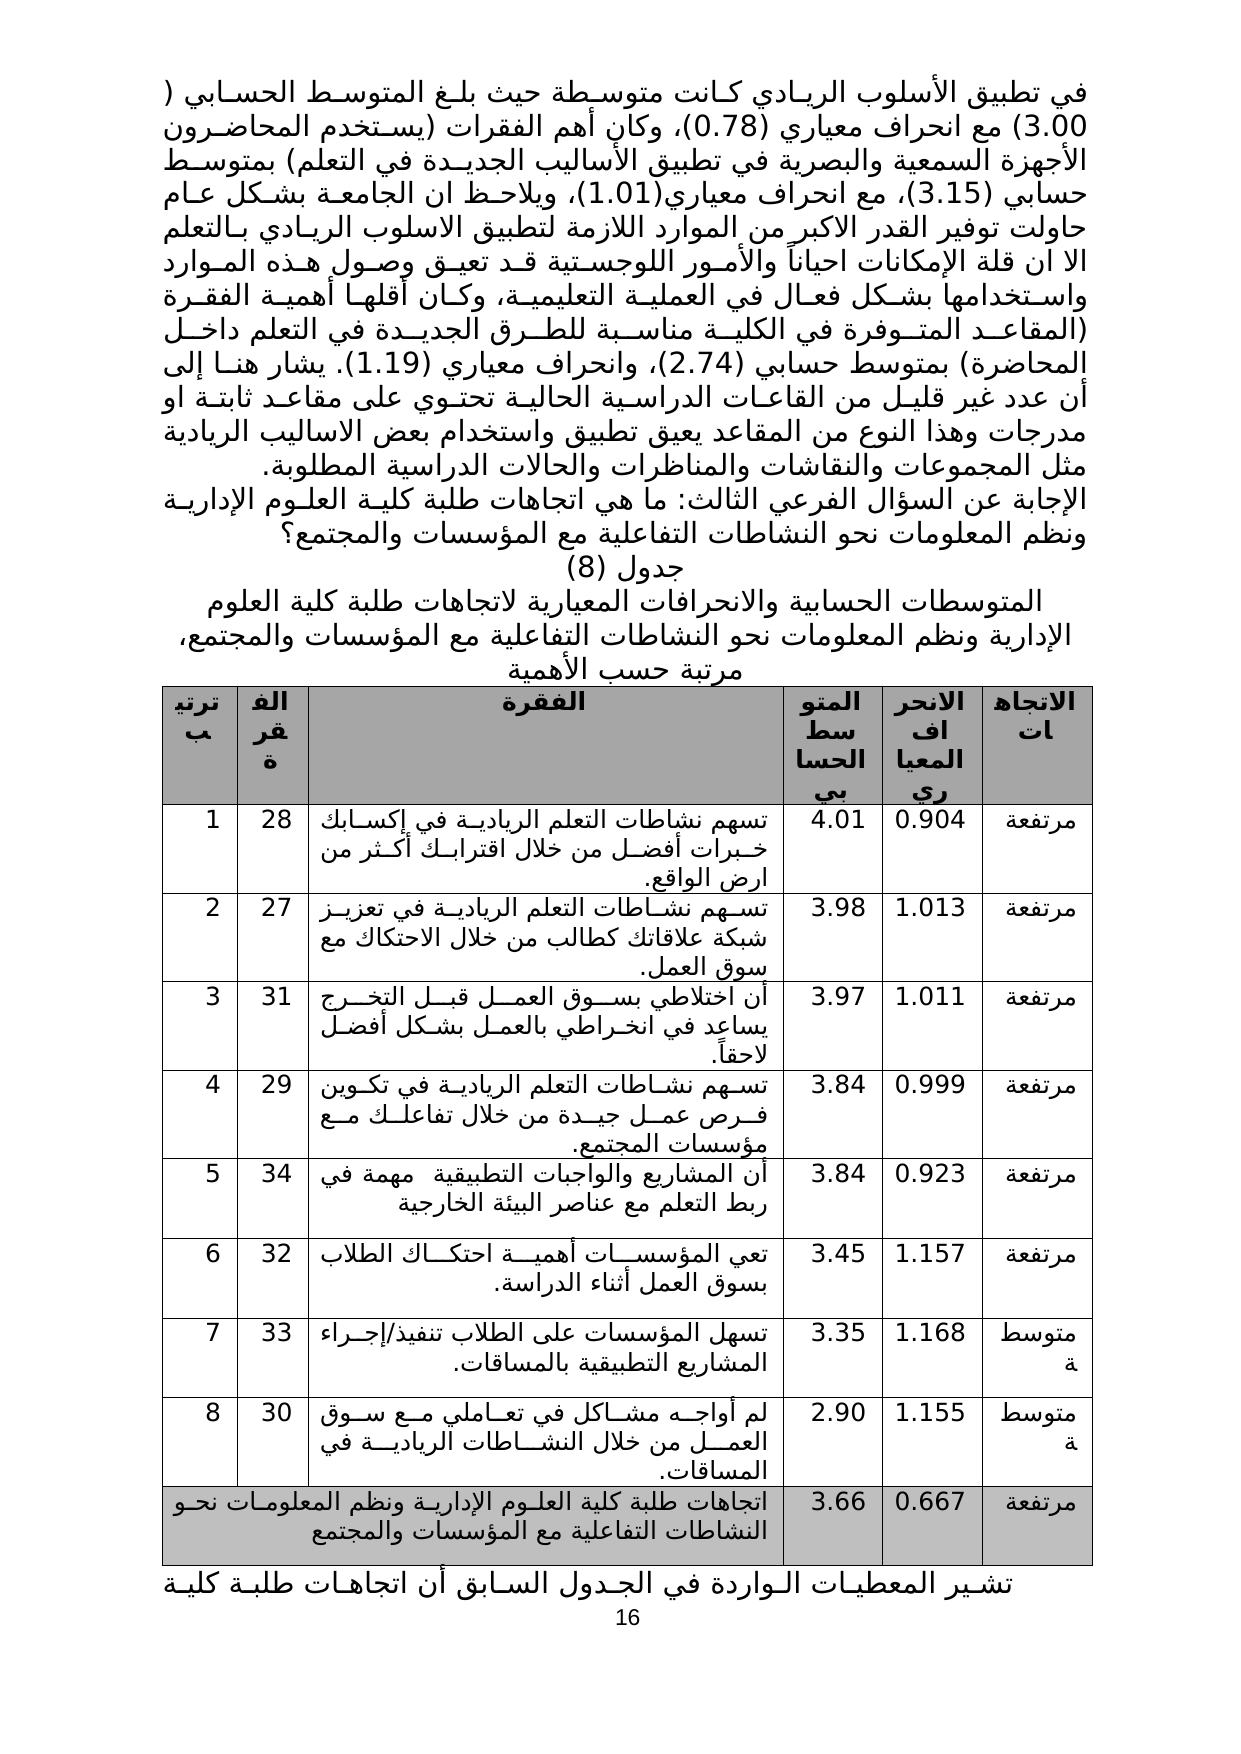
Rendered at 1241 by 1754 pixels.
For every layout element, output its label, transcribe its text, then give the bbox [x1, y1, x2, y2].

table_cell 34 [238, 1159, 308, 1238]
table_cell 3.98 [784, 894, 882, 981]
table_cell 2.90 [784, 1398, 882, 1486]
text المتوسطات الحسابية والانحرافات المعيارية لاتجاهات طلبة كلية العلوم الإدارية ونظم المعلومات نحو النشاطات التفاعلية مع المؤسسات والمجتمع، مرتبة حسب الأهمية [162, 584, 1088, 686]
table_cell 7 [163, 1319, 237, 1397]
table_cell 0.667 [883, 1487, 982, 1565]
table_cell تسهم نشاطات التعلم الريادية في تعزيز شبكة علاقاتك كطالب من خلال الاحتكاك مع سوق العمل. [309, 894, 783, 981]
text تشير المعطيات الواردة في الجدول السابق أن اتجاهات طلبة كلية العلوم الإدارية ونظم المعلومات نحو تجهيزات القاعات والمصادر المستخدمة في تطبيق الأسلوب الريادي كانت متوسطة حيث بلغ المتوسط الحسابي (3.00) مع انحراف معياري (0.78)، وكان أهم الفقرات (يستخدم المحاضرون الأجهزة السمعية والبصرية في تطبيق الأساليب الجديدة في التعلم) بمتوسط حسابي (3.15)، مع انحراف معياري(1.01)، ويلاحظ ان الجامعة بشكل عام حاولت توفير القدر الاكبر من الموارد اللازمة لتطبيق الاسلوب الريادي بالتعلم الا ان قلة الإمكانات احياناً والأمور اللوجستية قد تعيق وصول هذه الموارد واستخدامها بشكل فعال في العملية التعليمية، وكان أقلها أهمية الفقرة (المقاعد المتوفرة في الكلية مناسبة للطرق الجديدة في التعلم داخل المحاضرة) بمتوسط حسابي (2.74)، وانحراف معياري (1.19). يشار هنا إلى أن عدد غير قليل من القاعات الدراسية الحالية تحتوي على مقاعد ثابتة او مدرجات وهذا النوع من المقاعد يعيق تطبيق واستخدام بعض الاساليب الريادية مثل المجموعات والنقاشات والمناظرات والحالات الدراسية المطلوبة. [162, 75, 1088, 482]
text الإجابة عن السؤال الفرعي الثالث: ما هي اتجاهات طلبة كلية العلوم الإدارية ونظم المعلومات نحو النشاطات التفاعلية مع المؤسسات والمجتمع؟ [162, 482, 1088, 550]
table_cell مرتفعة [983, 805, 1092, 892]
table_cell مرتفعة [983, 1071, 1092, 1158]
table_cell 27 [238, 894, 308, 981]
table_cell 3.45 [784, 1239, 882, 1317]
table_cell متوسطة [983, 1319, 1092, 1397]
table_cell تسهم نشاطات التعلم الريادية في تكوين فرص عمل جيدة من خلال تفاعلك مع مؤسسات المجتمع. [309, 1071, 783, 1158]
table_cell متوسطة [983, 1398, 1092, 1486]
table_cell تسهل المؤسسات على الطلاب تنفيذ/إجراء المشاريع التطبيقية بالمساقات. [309, 1319, 783, 1397]
table_cell 1.011 [883, 982, 982, 1069]
table_cell أن المشاريع والواجبات التطبيقية مهمة في ربط التعلم مع عناصر البيئة الخارجية [309, 1159, 783, 1238]
table_cell مرتفعة [983, 1239, 1092, 1317]
table_cell 3.84 [784, 1071, 882, 1158]
table_cell 3.97 [784, 982, 882, 1069]
table_cell 4.01 [784, 805, 882, 892]
table_cell 1.013 [883, 894, 982, 981]
table_cell 0.904 [883, 805, 982, 892]
table_cell 3.35 [784, 1319, 882, 1397]
table_cell تسهم نشاطات التعلم الريادية في إكسابك خبرات أفضل من خلال اقترابك أكثر من ارض الواقع. [309, 805, 783, 892]
table_cell 1.157 [883, 1239, 982, 1317]
table_cell تعي المؤسسات أهمية احتكاك الطلاب بسوق العمل أثناء الدراسة. [309, 1239, 783, 1317]
table_cell 3.66 [784, 1487, 882, 1565]
table_cell مرتفعة [983, 894, 1092, 981]
table_cell 3.84 [784, 1159, 882, 1238]
table_cell 29 [238, 1071, 308, 1158]
table_cell 1 [163, 805, 237, 892]
table_cell 3 [163, 982, 237, 1069]
table_cell 0.999 [883, 1071, 982, 1158]
table_header ترتيب [163, 687, 237, 804]
table_cell 1.155 [883, 1398, 982, 1486]
table_cell اتجاهات طلبة كلية العلوم الإدارية ونظم المعلومات نحو النشاطات التفاعلية مع المؤسسات والمجتمع [163, 1487, 783, 1565]
table_cell 33 [238, 1319, 308, 1397]
table_cell 2 [163, 894, 237, 981]
table_cell 5 [163, 1159, 237, 1238]
table_cell 28 [238, 805, 308, 892]
table_cell أن اختلاطي بسوق العمل قبل التخرج يساعد في انخراطي بالعمل بشكل أفضل لاحقاً. [309, 982, 783, 1069]
table_cell مرتفعة [983, 1159, 1092, 1238]
table_cell مرتفعة [983, 1487, 1092, 1565]
table_cell 30 [238, 1398, 308, 1486]
text جدول (8) [162, 550, 1088, 584]
table_cell لم أواجه مشاكل في تعاملي مع سوق العمل من خلال النشاطات الريادية في المساقات. [309, 1398, 783, 1486]
table_header الفقرة [238, 687, 308, 804]
table_cell 8 [163, 1398, 237, 1486]
table_cell 32 [238, 1239, 308, 1317]
table_cell 1.168 [883, 1319, 982, 1397]
table_header الاتجاهات [983, 687, 1092, 804]
table_cell 0.923 [883, 1159, 982, 1238]
table_cell 6 [163, 1239, 237, 1317]
table_header المتوسط الحسابي [784, 687, 882, 804]
table_cell مرتفعة [983, 982, 1092, 1069]
text تشير المعطيات الواردة في الجدول السابق أن اتجاهات طلبة كلية العلوم الإدارية ونظم المعلومات نحو النشاطات التفاعلية مع المؤسسات والمجتمع كانت مرتفعة حيث بلغ المتوسط الحسابي (3.66) وانحراف معياري (0.68)، وكانت أهم الفقرات (تسهم نشاطات التعلم الريادية في اكسابك خبرات أفضل من خلال اقترابك أكثر من ارض الواقع.) بمتوسط حسابي (4.01)، مع انحراف معياري(0.90)، وهذا يدل على أهمية احتكاك الطالب أثناء دراسته بسوق العمل والمجتمع لتكوين شبكة علاقات تساهم بإزلة الجمود لدى الخريج وتأهيله لخوض غمار العمل بدون حرج. وكان أقلها أهمية الفقرة (لم اواجه مشاكل في تعاملي مع سوق العمل من خلال النشاطات الريادية بالمساقات.) بمتوسط حسابي (2.90)، مع انحراف معياري (1.15). [162, 1566, 1088, 1600]
table_cell 31 [238, 982, 308, 1069]
table_cell 4 [163, 1071, 237, 1158]
table_header الانحراف المعياري [883, 687, 982, 804]
table_header الفقرة [309, 687, 783, 804]
